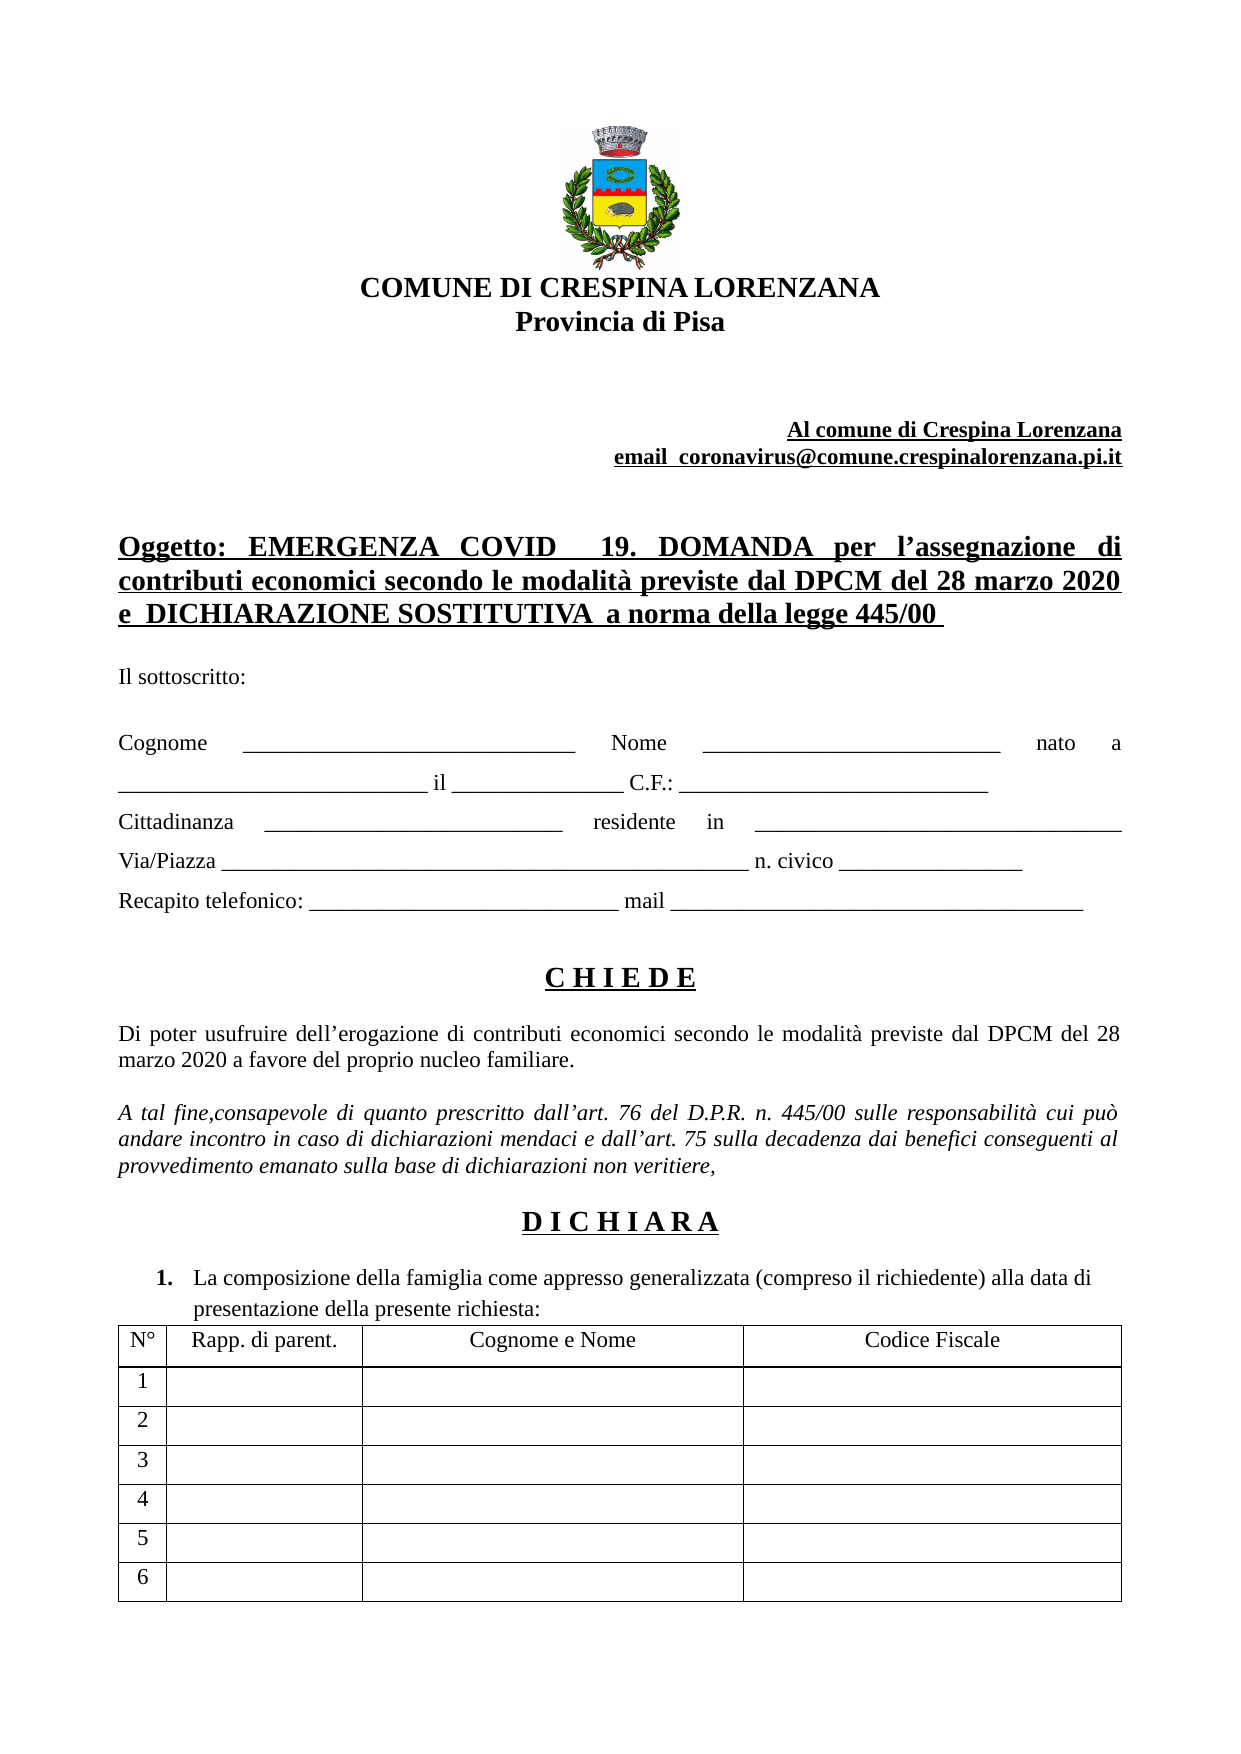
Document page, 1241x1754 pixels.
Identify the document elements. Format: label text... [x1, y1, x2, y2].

text contributi economici secondo le modalità previste dal DPCM del 28 marzo 2020 [118, 560, 1122, 592]
text A tal fine,consapevole di quanto prescritto dall’art. 76 del D.P.R. n. 445/00 sulle responsabilità cui può andare incontro in caso di dichiarazioni mendaci e dall’art. 75 sulla decadenza dai benefici conseguenti al provvedimento emanato sulla base di dichiarazioni non veritiere, [118, 1099, 1122, 1178]
table_cell [363, 1563, 743, 1601]
text Cognome _____________________________ Nome __________________________ nato a ___________________________ il _______________ C.F.: ___________________________ [118, 729, 1122, 795]
text email coronavirus@comune.crespinalorenzana.pi.it [118, 443, 1122, 469]
text Provincia di Pisa [118, 304, 1122, 337]
text Il sottoscritto: [118, 663, 1122, 690]
table_cell [363, 1524, 743, 1562]
text e DICHIARAZIONE SOSTITUTIVA a norma della legge 445/00 [118, 593, 1122, 630]
text Recapito telefonico: ___________________________ mail ____________________________________ [118, 887, 1122, 913]
text D I C H I A R A [118, 1204, 1122, 1238]
table_cell [744, 1524, 1121, 1562]
table_cell [167, 1407, 362, 1444]
table_cell [363, 1485, 743, 1523]
table_header N° [119, 1326, 166, 1366]
table_cell [744, 1446, 1121, 1484]
table_cell [167, 1524, 362, 1562]
table_cell [744, 1563, 1121, 1601]
table_header Codice Fiscale [744, 1326, 1121, 1366]
table_cell [744, 1407, 1121, 1444]
text C H I E D E [118, 960, 1122, 994]
picture [560, 126, 680, 271]
text Al comune di Crespina Lorenzana [118, 417, 1122, 443]
table_cell [167, 1368, 362, 1406]
table_cell [167, 1563, 362, 1601]
list La composizione della famiglia come appresso generalizzata (compreso il richiedente) alla data di presentazione della presente richiesta: [156, 1264, 1122, 1321]
text Oggetto: EMERGENZA COVID 19. DOMANDA per l’assegnazione di [118, 529, 1122, 558]
table_header Rapp. di parent. [167, 1326, 362, 1366]
table_header Cognome e Nome [363, 1326, 743, 1366]
table_cell [167, 1446, 362, 1484]
table_cell [744, 1485, 1121, 1523]
table_cell [167, 1485, 362, 1523]
table_cell [363, 1368, 743, 1406]
table_cell 1 [119, 1368, 166, 1406]
table_cell [744, 1368, 1121, 1406]
table_cell 2 [119, 1407, 166, 1444]
text COMUNE DI CRESPINA LORENZANA [118, 118, 1122, 304]
table_cell [363, 1407, 743, 1444]
text Cittadinanza __________________________ residente in ________________________________ Via/Piazza ______________________________________________ n. civico ________________ [118, 808, 1122, 874]
table_cell 4 [119, 1485, 166, 1523]
table_cell 5 [119, 1524, 166, 1562]
text Di poter usufruire dell’erogazione di contributi economici secondo le modalità previste dal DPCM del 28 marzo 2020 a favore del proprio nucleo familiare. [118, 1020, 1122, 1073]
table_cell 3 [119, 1446, 166, 1484]
table_cell 6 [119, 1563, 166, 1601]
table_cell [363, 1446, 743, 1484]
